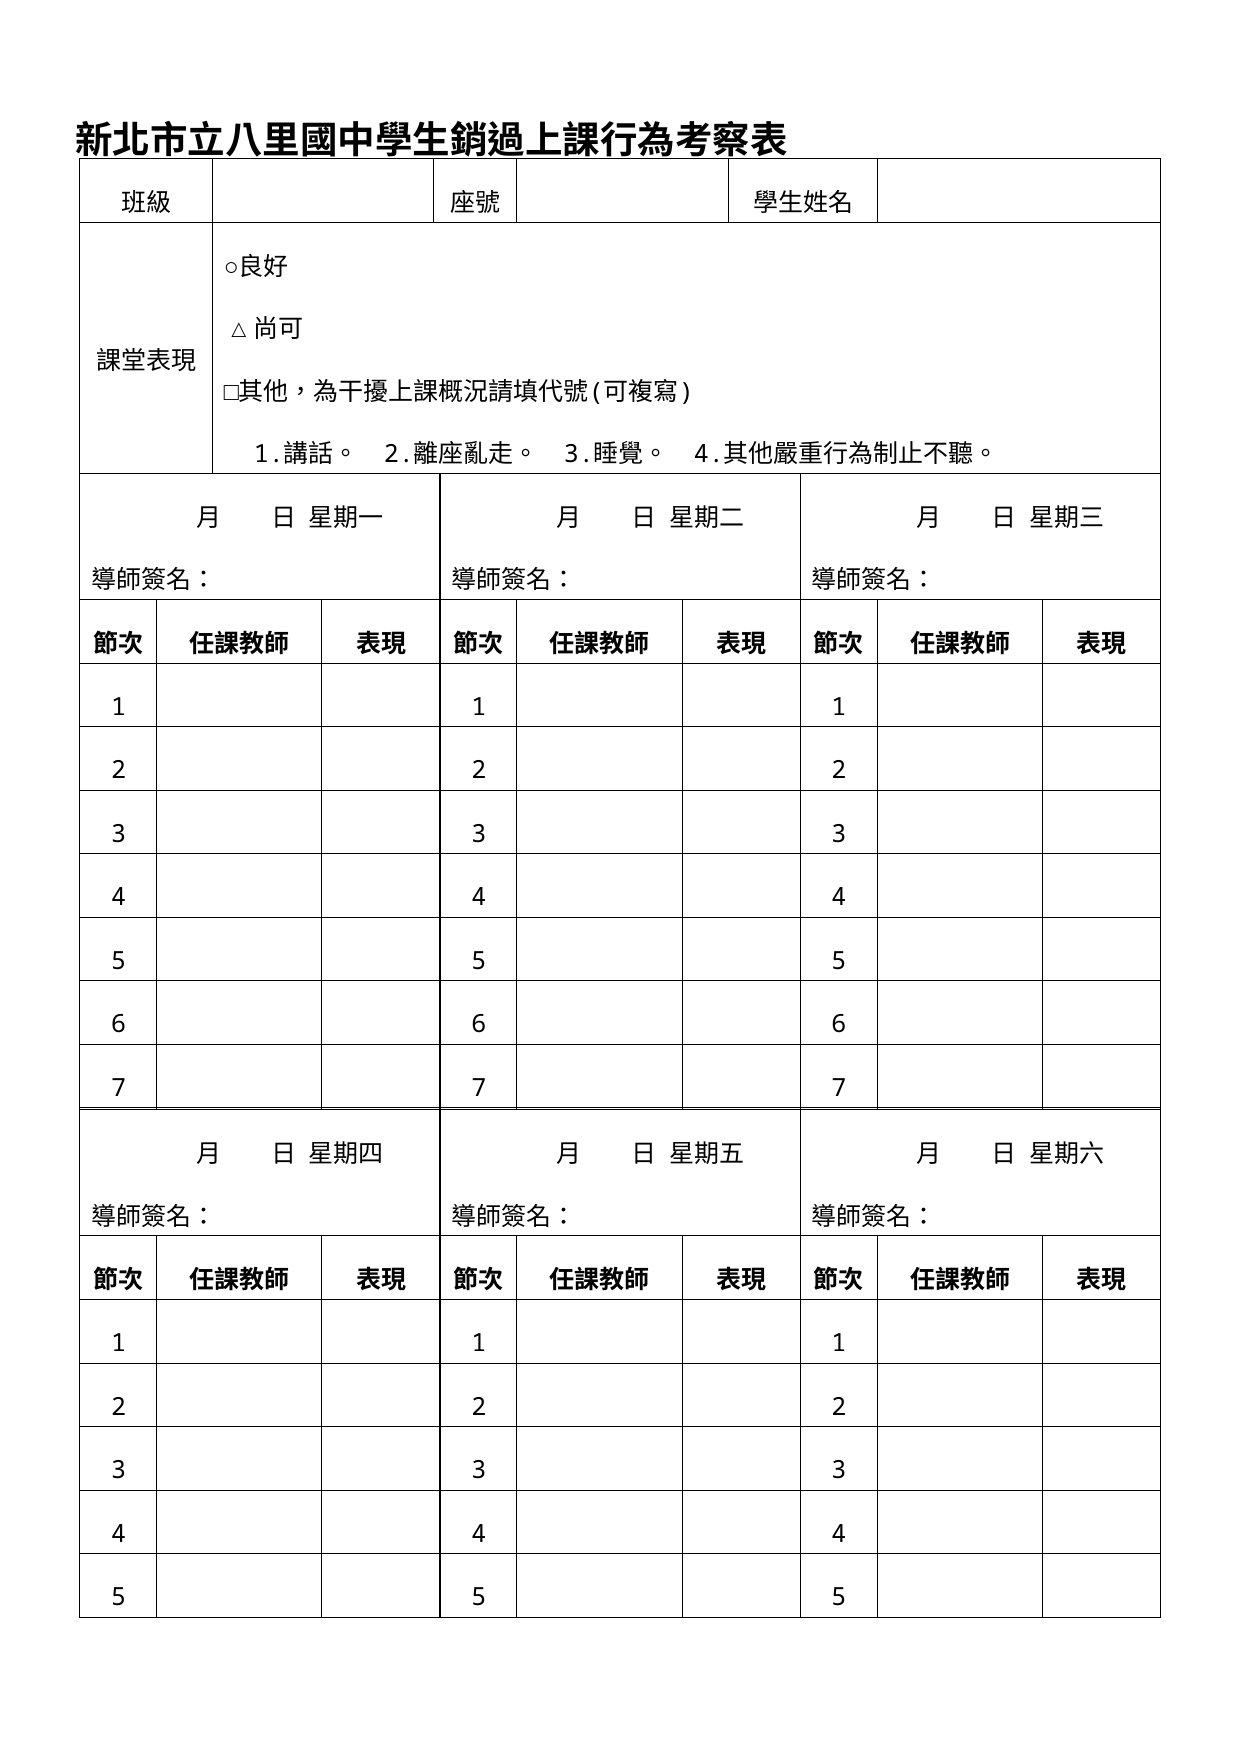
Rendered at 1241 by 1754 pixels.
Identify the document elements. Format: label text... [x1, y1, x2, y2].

table_cell [1043, 1554, 1160, 1617]
table_cell [878, 1491, 1042, 1553]
table_cell [878, 918, 1042, 980]
table_cell [683, 1427, 800, 1489]
table_cell [878, 1554, 1042, 1617]
table_header 座號 [434, 159, 516, 222]
table_cell 5 [80, 918, 156, 980]
table_cell 2 [80, 1364, 156, 1426]
table_cell [157, 981, 321, 1044]
table_cell [1043, 1045, 1160, 1107]
table_cell 節次 [441, 1236, 516, 1299]
table_cell 3 [80, 791, 156, 853]
table_cell 3 [801, 791, 877, 853]
table_cell [517, 1427, 682, 1489]
table_cell [322, 1364, 439, 1426]
table_cell [683, 791, 800, 853]
table_cell ○良好 △尚可 □其他，為干擾上課概況請填代號(可複寫) 1.講話。 2.離座亂走。 3.睡覺。 4.其他嚴重行為制止不聽。 [213, 223, 1160, 473]
table_cell 1 [801, 1300, 877, 1362]
table_cell 任課教師 [878, 1236, 1042, 1299]
table_cell [517, 1491, 682, 1553]
table_header [517, 159, 728, 222]
table_cell 6 [80, 981, 156, 1044]
table_header [878, 159, 1160, 222]
table_cell [517, 791, 682, 853]
table_cell 4 [801, 854, 877, 917]
table_cell 5 [801, 918, 877, 980]
table_cell 任課教師 [157, 1236, 321, 1299]
table_header 班級 [80, 159, 212, 222]
table_cell 3 [801, 1427, 877, 1489]
table_cell [157, 791, 321, 853]
table_cell 月 日 星期二 導師簽名： [441, 474, 800, 599]
table_header 學生姓名 [729, 159, 877, 222]
table_cell 任課教師 [157, 600, 321, 662]
table_cell [322, 918, 439, 980]
table_cell 4 [441, 854, 516, 917]
table_cell 節次 [80, 600, 156, 662]
table_cell 2 [441, 1364, 516, 1426]
table_cell 月 日 星期三 導師簽名： [801, 474, 1160, 599]
table_header [213, 159, 433, 222]
table_cell 表現 [1043, 600, 1160, 662]
table_cell [683, 918, 800, 980]
table_cell [322, 1554, 439, 1617]
table_cell [683, 1300, 800, 1362]
table_cell [878, 981, 1042, 1044]
table_cell [322, 854, 439, 917]
table_cell [683, 1364, 800, 1426]
table_cell [1043, 981, 1160, 1044]
table_cell 4 [801, 1491, 877, 1553]
table_cell [878, 854, 1042, 917]
table_cell [517, 1364, 682, 1426]
table_cell 任課教師 [517, 1236, 682, 1299]
table_cell 5 [441, 918, 516, 980]
table_cell [517, 981, 682, 1044]
table_cell 7 [441, 1045, 516, 1107]
table_cell 月 日 星期六 導師簽名： [801, 1110, 1160, 1235]
table_cell [157, 918, 321, 980]
table_cell 課堂表現 [80, 223, 212, 473]
table_cell 1 [441, 664, 516, 726]
table_cell 月 日 星期一 導師簽名： [80, 474, 439, 599]
table_cell [1043, 1491, 1160, 1553]
table_cell [683, 1554, 800, 1617]
table_cell [683, 727, 800, 789]
table_cell [157, 1427, 321, 1489]
table_cell 月 日 星期四 導師簽名： [80, 1110, 439, 1235]
table_cell 表現 [683, 600, 800, 662]
table_cell [1043, 854, 1160, 917]
table_cell 2 [441, 727, 516, 789]
table_cell [322, 1427, 439, 1489]
table_cell 1 [441, 1300, 516, 1362]
table_cell [322, 981, 439, 1044]
table_cell 任課教師 [517, 600, 682, 662]
table_cell [1043, 727, 1160, 789]
table_cell 7 [80, 1045, 156, 1107]
table_cell [1043, 664, 1160, 726]
table_cell 表現 [1043, 1236, 1160, 1299]
table_cell [683, 664, 800, 726]
table_cell [157, 1300, 321, 1362]
table_cell [517, 918, 682, 980]
table_cell 5 [80, 1554, 156, 1617]
table_cell [517, 1045, 682, 1107]
table_cell [157, 854, 321, 917]
table_cell 月 日 星期五 導師簽名： [441, 1110, 800, 1235]
table_cell [157, 1491, 321, 1553]
table_cell 表現 [322, 600, 439, 662]
table_cell [157, 1554, 321, 1617]
table_cell [322, 1300, 439, 1362]
table_cell 節次 [801, 600, 877, 662]
table_cell 2 [801, 727, 877, 789]
table_cell [157, 1045, 321, 1107]
table_cell [878, 1045, 1042, 1107]
table_cell [517, 1554, 682, 1617]
table_cell 4 [80, 1491, 156, 1553]
table_cell 1 [801, 664, 877, 726]
table_cell 6 [801, 981, 877, 1044]
table_cell [322, 664, 439, 726]
table_cell [878, 1364, 1042, 1426]
table_cell 節次 [801, 1236, 877, 1299]
table_cell 3 [80, 1427, 156, 1489]
table_cell [1043, 918, 1160, 980]
table_cell [683, 1491, 800, 1553]
table_cell [683, 981, 800, 1044]
table_cell 5 [801, 1554, 877, 1617]
table_cell 表現 [683, 1236, 800, 1299]
table_cell [157, 664, 321, 726]
table_cell [878, 791, 1042, 853]
table_cell [517, 727, 682, 789]
table_cell [683, 854, 800, 917]
table_cell [322, 727, 439, 789]
table_cell 任課教師 [878, 600, 1042, 662]
table_cell [878, 1427, 1042, 1489]
table_cell [878, 664, 1042, 726]
table_cell [1043, 1364, 1160, 1426]
table_cell 6 [441, 981, 516, 1044]
table_cell [517, 664, 682, 726]
table_cell [878, 1300, 1042, 1362]
table_cell 5 [441, 1554, 516, 1617]
table_cell [157, 1364, 321, 1426]
table_cell [517, 854, 682, 917]
table_cell [878, 727, 1042, 789]
table_cell [322, 791, 439, 853]
table_cell [1043, 1427, 1160, 1489]
table_cell 4 [80, 854, 156, 917]
table_cell 2 [80, 727, 156, 789]
table_cell 3 [441, 1427, 516, 1489]
table_cell 7 [801, 1045, 877, 1107]
text 新北市立八里國中學生銷過上課行為考察表 [75, 96, 1165, 158]
table_cell 3 [441, 791, 516, 853]
table_cell [517, 1300, 682, 1362]
table_cell [157, 727, 321, 789]
table_cell 1 [80, 664, 156, 726]
table_cell [322, 1045, 439, 1107]
table_cell 表現 [322, 1236, 439, 1299]
table_cell [683, 1045, 800, 1107]
table_cell [1043, 791, 1160, 853]
table_cell [322, 1491, 439, 1553]
table_cell 1 [80, 1300, 156, 1362]
table_cell 4 [441, 1491, 516, 1553]
table_cell 節次 [80, 1236, 156, 1299]
table_cell 2 [801, 1364, 877, 1426]
table_cell [1043, 1300, 1160, 1362]
table_cell 節次 [441, 600, 516, 662]
